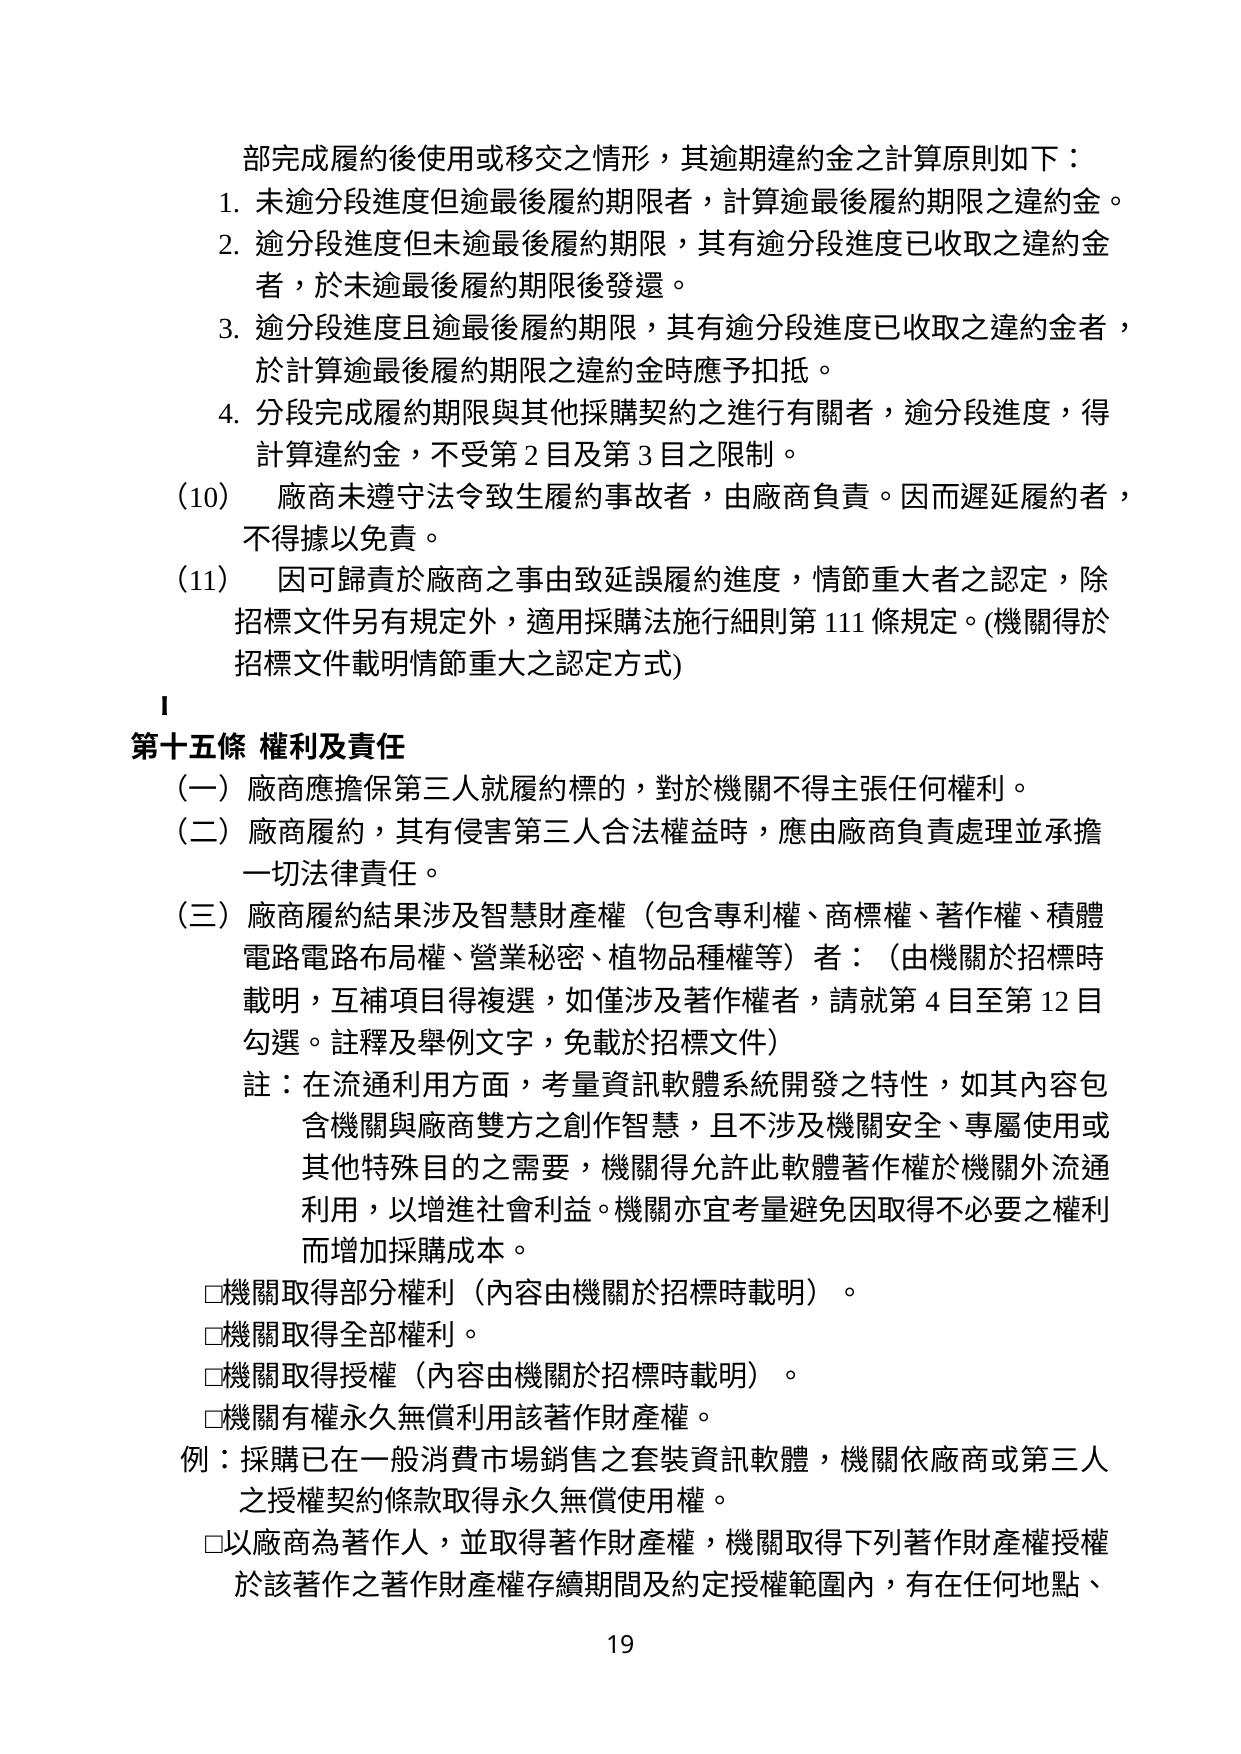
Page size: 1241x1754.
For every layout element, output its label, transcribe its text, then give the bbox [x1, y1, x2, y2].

text （二）廠商履約，其有侵害第三人合法權益時，應由廠商負責處理並承擔一切法律責任。 [159, 808, 1104, 893]
list 逾分段進度但未逾最後履約期限，其有逾分段進度已收取之違約金者，於未逾最後履約期限後發還。 [218, 220, 1110, 305]
text （一）廠商應擔保第三人就履約標的，對於機關不得主張任何權利。 [159, 766, 1104, 808]
list 分段完成履約期限與其他採購契約之進行有關者，逾分段進度，得計算違約金，不受第2目及第3目之限制。 [218, 389, 1110, 474]
text 第十五條 權利及責任 [130, 724, 1110, 766]
text  [159, 682, 1110, 724]
text 部完成履約後使用或移交之情形，其逾期違約金之計算原則如下： [159, 136, 1104, 178]
text □機關有權永久無償利用該著作財產權。 [205, 1395, 1110, 1437]
list 未逾分段進度但逾最後履約期限者，計算逾最後履約期限之違約金。 [218, 178, 1110, 220]
text □機關取得授權（內容由機關於招標時載明）。 [205, 1353, 1110, 1395]
text □機關取得全部權利。 [205, 1312, 1110, 1353]
list 因可歸責於廠商之事由致延誤履約進度，情節重大者之認定，除招標文件另有規定外，適用採購法施行細則第111條規定。(機關得於招標文件載明情節重大之認定方式) [159, 557, 1110, 682]
text 註：在流通利用方面，考量資訊軟體系統開發之特性，如其內容包含機關與廠商雙方之創作智慧，且不涉及機關安全、專屬使用或其他特殊目的之需要，機關得允許此軟體著作權於機關外流通利用，以增進社會利益。機關亦宜考量避免因取得不必要之權利而增加採購成本。 [242, 1062, 1110, 1270]
text □機關取得部分權利（內容由機關於招標時載明）。 [205, 1270, 1110, 1312]
text （三）廠商履約結果涉及智慧財產權（包含專利權、商標權、著作權、積體電路電路布局權、營業秘密、植物品種權等）者：（由機關於招標時載明，互補項目得複選，如僅涉及著作權者，請就第4目至第12目勾選。註釋及舉例文字，免載於招標文件） [159, 893, 1104, 1062]
list 逾分段進度且逾最後履約期限，其有逾分段進度已收取之違約金者，於計算逾最後履約期限之違約金時應予扣抵。 [218, 305, 1110, 389]
text □以廠商為著作人，並取得著作財產權，機關取得下列著作財產權授權，於該著作之著作財產權存續期間及約定授權範圍內，有在任何地點、任何時間、以任何方式利用該著作之權利，廠商不得撤銷此項授權，且機關不須因此支付任何費用。（項目由機關於招標時勾選） [205, 1520, 1110, 1603]
list 廠商未遵守法令致生履約事故者，由廠商負責。因而遲延履約者，不得據以免責。 [159, 474, 1110, 557]
text 例：採購已在一般消費市場銷售之套裝資訊軟體，機關依廠商或第三人之授權契約條款取得永久無償使用權。 [180, 1437, 1110, 1520]
